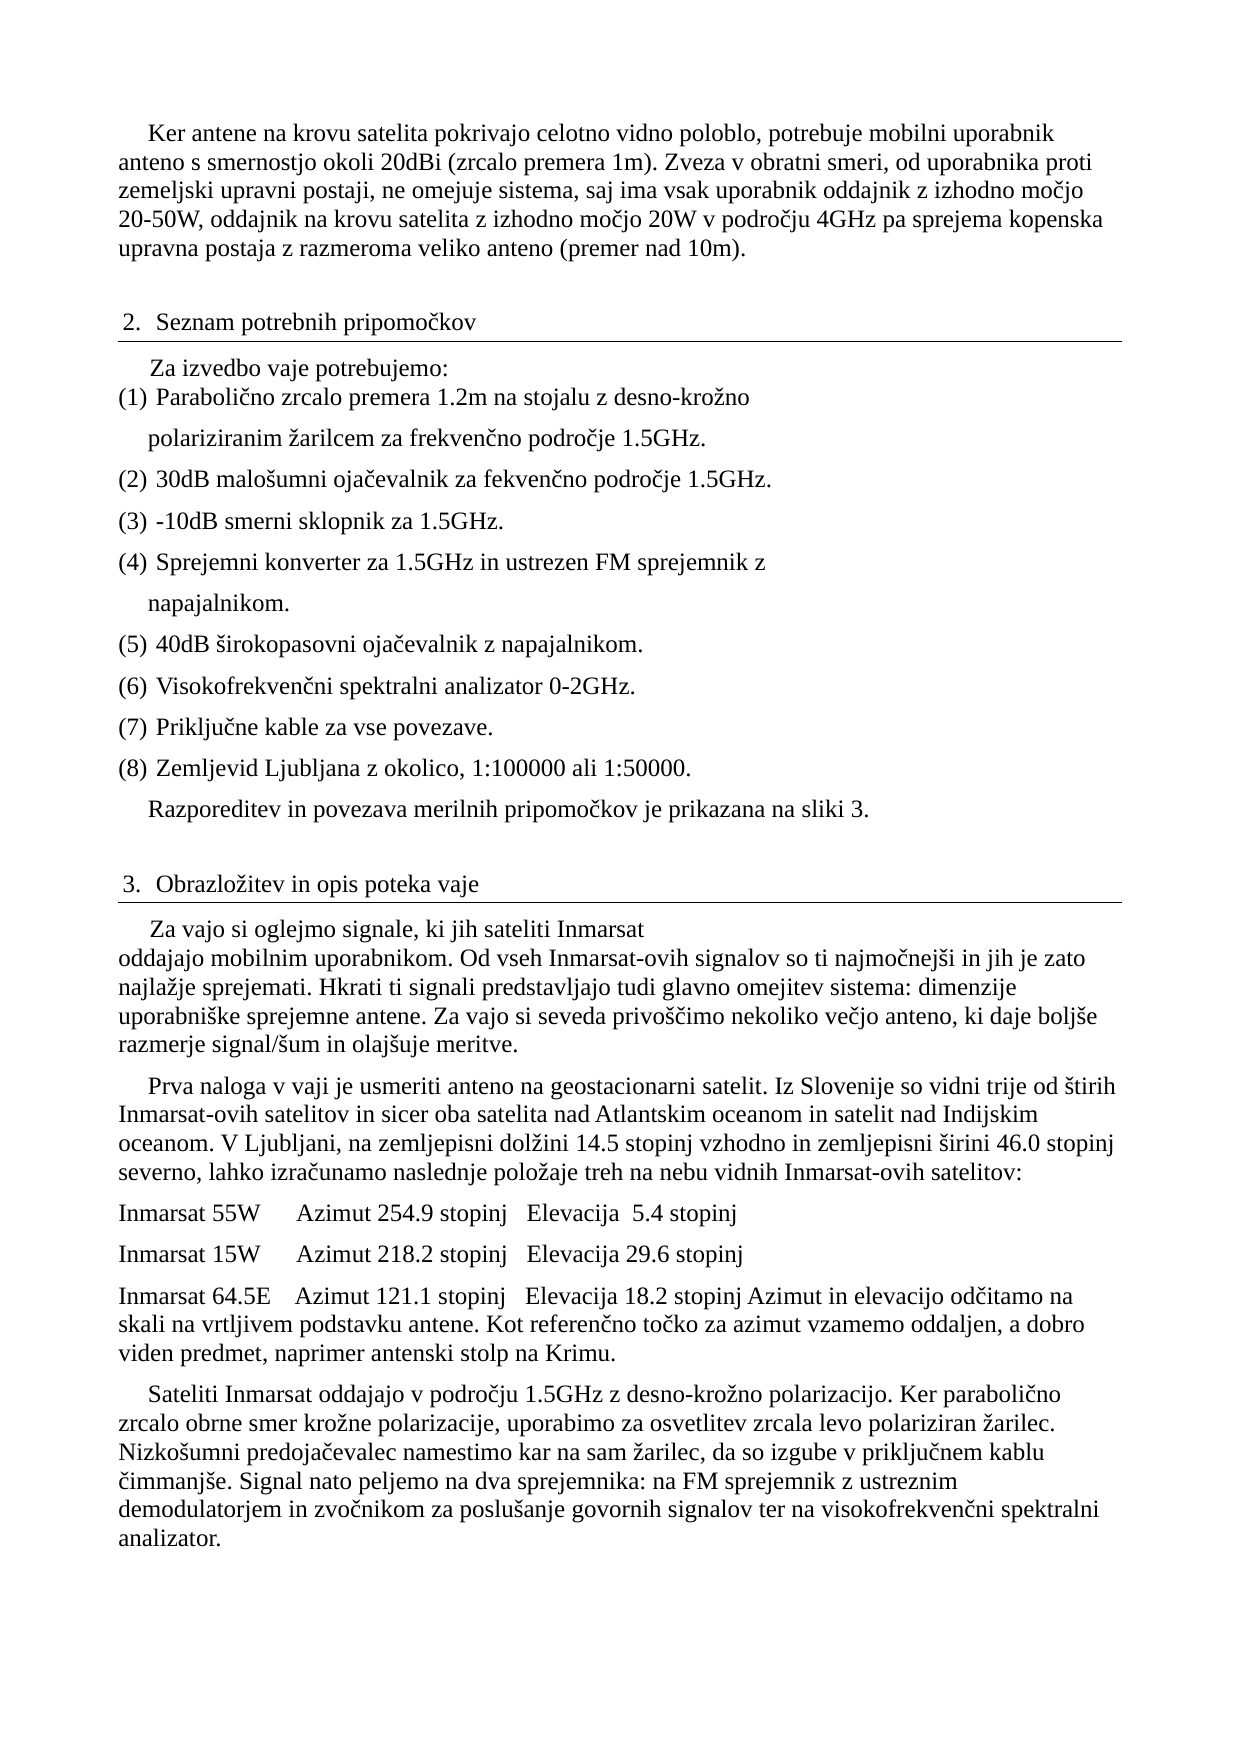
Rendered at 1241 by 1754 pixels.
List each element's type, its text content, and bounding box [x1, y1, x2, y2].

text Za vajo si oglejmo signale, ki jih sateliti Inmarsat [118, 914, 1122, 943]
text (8) Zemljevid Ljubljana z okolico, 1:100000 ali 1:50000. [118, 753, 1122, 782]
text Za izvedbo vaje potrebujemo: [118, 353, 1122, 382]
text 2. Seznam potrebnih pripomočkov [118, 303, 1122, 341]
text (3) -10dB smerni sklopnik za 1.5GHz. [118, 506, 1122, 534]
text polariziranim žarilcem za frekvenčno področje 1.5GHz. [148, 423, 1122, 452]
text Inmarsat 55W Azimut 254.9 stopinj Elevacija 5.4 stopinj [118, 1198, 1122, 1227]
text Razporeditev in povezava merilnih pripomočkov je prikazana na sliki 3. [118, 794, 1122, 823]
text (6) Visokofrekvenčni spektralni analizator 0-2GHz. [118, 671, 1122, 699]
text Ker antene na krovu satelita pokrivajo celotno vidno poloblo, potrebuje mobilni uporabnik anteno s smernostjo okoli 20dBi (zrcalo premera 1m). Zveza v obratni smeri, od uporabnika proti zemeljski upravni postaji, ne omejuje sistema, saj ima vsak uporabnik oddajnik z izhodno močjo 20-50W, oddajnik na krovu satelita z izhodno močjo 20W v področju 4GHz pa sprejema kopenska upravna postaja z razmeroma veliko anteno (premer nad 10m). [118, 118, 1122, 262]
text 3. Obrazložitev in opis poteka vaje [118, 864, 1122, 902]
text (1) Parabolično zrcalo premera 1.2m na stojalu z desno-krožno [118, 382, 1122, 411]
text Sateliti Inmarsat oddajajo v področju 1.5GHz z desno-krožno polarizacijo. Ker parabolično zrcalo obrne smer krožne polarizacije, uporabimo za osvetlitev zrcala levo polariziran žarilec. Nizkošumni predojačevalec namestimo kar na sam žarilec, da so izgube v priključnem kablu čimmanjše. Signal nato peljemo na dva sprejemnika: na FM sprejemnik z ustreznim demodulatorjem in zvočnikom za poslušanje govornih signalov ter na visokofrekvenčni spektralni analizator. [118, 1379, 1122, 1552]
text (2) 30dB malošumni ojačevalnik za fekvenčno področje 1.5GHz. [118, 464, 1122, 493]
text (5) 40dB širokopasovni ojačevalnik z napajalnikom. [118, 629, 1122, 658]
text (7) Priključne kable za vse povezave. [118, 712, 1122, 741]
text (4) Sprejemni konverter za 1.5GHz in ustrezen FM sprejemnik z [118, 547, 1122, 576]
text Inmarsat 64.5E Azimut 121.1 stopinj Elevacija 18.2 stopinj Azimut in elevacijo odčitamo na skali na vrtljivem podstavku antene. Kot referenčno točko za azimut vzamemo oddaljen, a dobro viden predmet, naprimer antenski stolp na Krimu. [118, 1281, 1122, 1367]
text oddajajo mobilnim uporabnikom. Od vseh Inmarsat-ovih signalov so ti najmočnejši in jih je zato najlažje sprejemati. Hkrati ti signali predstavljajo tudi glavno omejitev sistema: dimenzije uporabniške sprejemne antene. Za vajo si seveda privoščimo nekoliko večjo anteno, ki daje boljše razmerje signal/šum in olajšuje meritve. [118, 943, 1122, 1058]
text Prva naloga v vaji je usmeriti anteno na geostacionarni satelit. Iz Slovenije so vidni trije od štirih Inmarsat-ovih satelitov in sicer oba satelita nad Atlantskim oceanom in satelit nad Indijskim oceanom. V Ljubljani, na zemljepisni dolžini 14.5 stopinj vzhodno in zemljepisni širini 46.0 stopinj severno, lahko izračunamo naslednje položaje treh na nebu vidnih Inmarsat-ovih satelitov: [118, 1071, 1122, 1186]
text Inmarsat 15W Azimut 218.2 stopinj Elevacija 29.6 stopinj [118, 1239, 1122, 1268]
text napajalnikom. [148, 588, 1122, 617]
